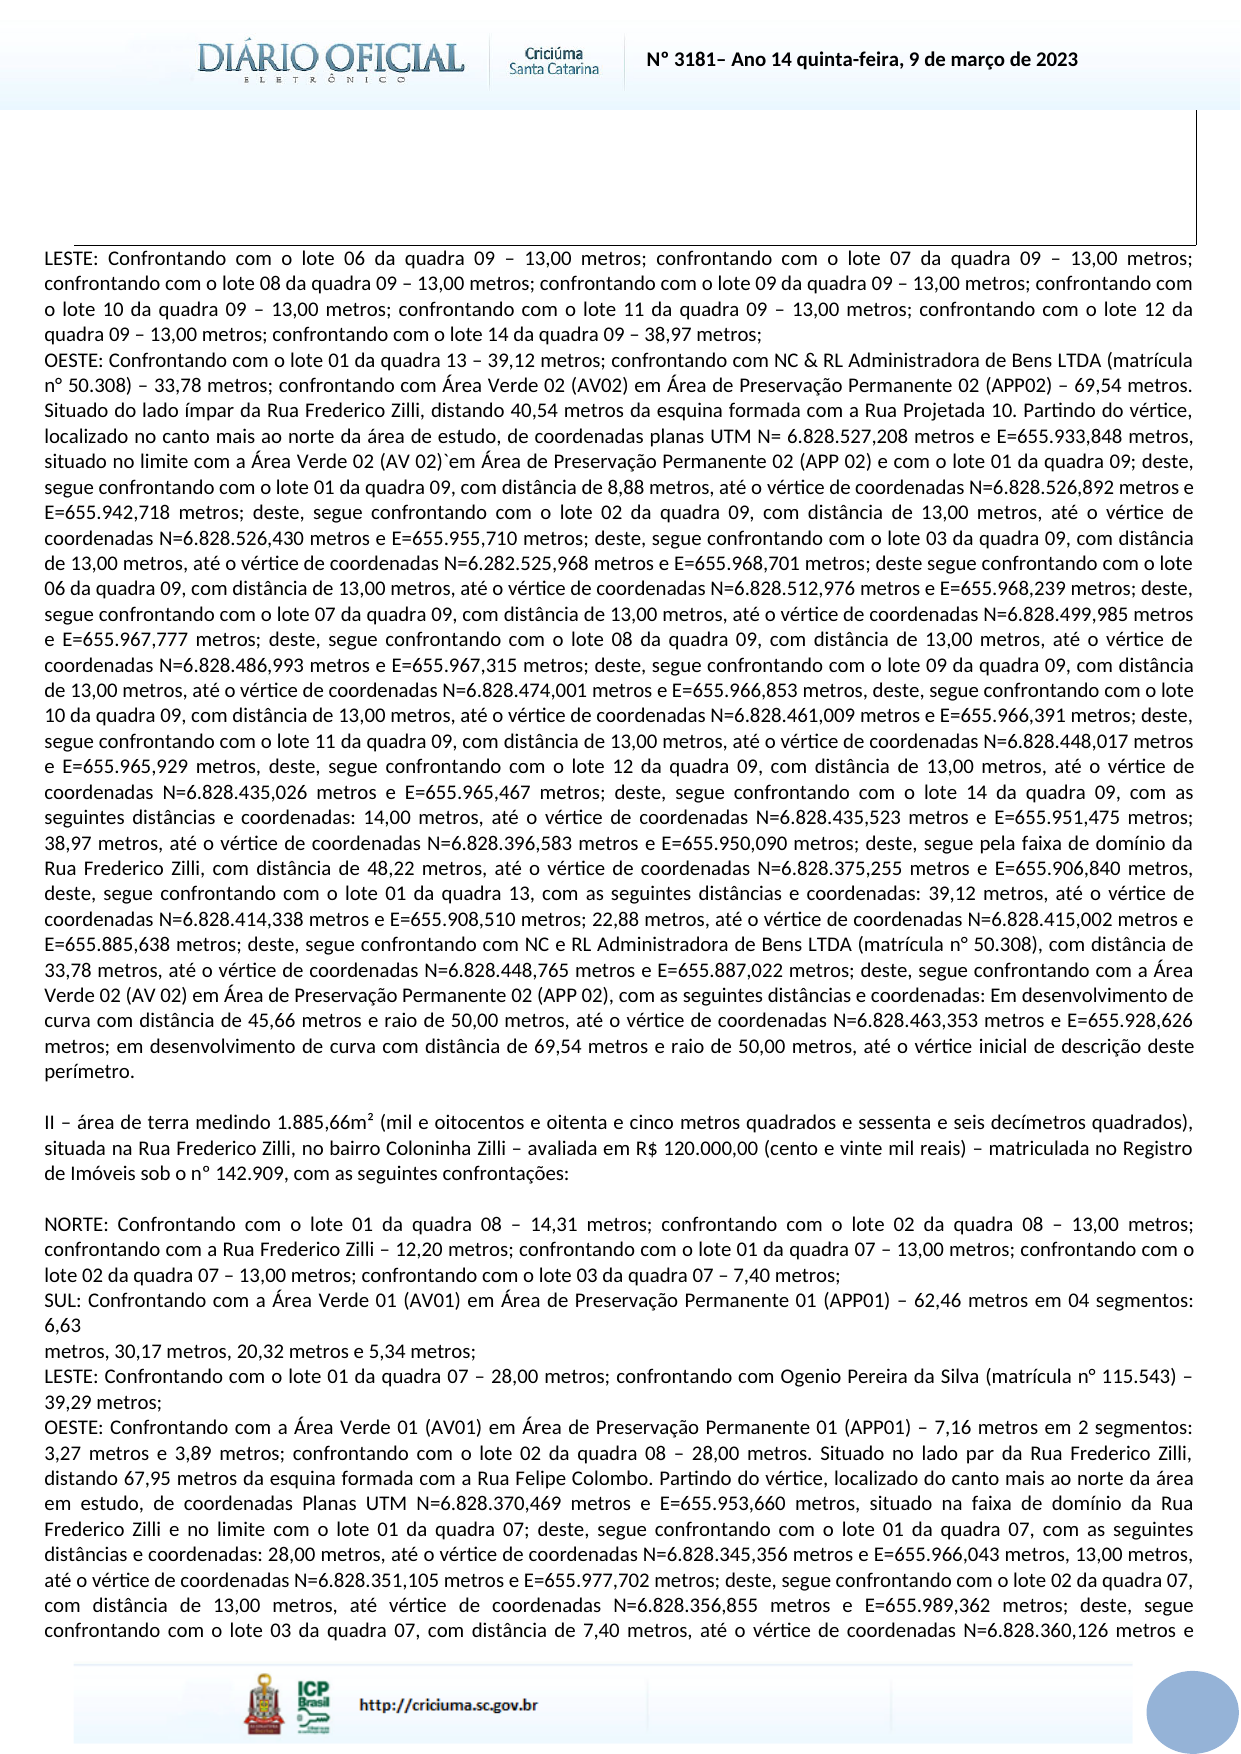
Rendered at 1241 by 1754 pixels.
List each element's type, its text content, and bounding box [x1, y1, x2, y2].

text metros, 30,17 metros, 20,32 metros e 5,34 metros; [44, 1338, 1196, 1363]
text OESTE: Confrontando com o lote 01 da quadra 13 – 39,12 metros; confrontando com NC & RL Administradora de Bens LTDA (matrícula n° 50.308) – 33,78 metros; confrontando com Área Verde 02 (AV02) em Área de Preservação Permanente 02 (APP02) – 69,54 metros. Situado do lado ímpar da Rua Frederico Zilli, distando 40,54 metros da esquina formada com a Rua Projetada 10. Partindo do vértice, localizado no canto mais ao norte da área de estudo, de coordenadas planas UTM N= 6.828.527,208 metros e E=655.933,848 metros, situado no limite com a Área Verde 02 (AV 02)`em Área de Preservação Permanente 02 (APP 02) e com o lote 01 da quadra 09; deste, segue confrontando com o lote 01 da quadra 09, com distância de 8,88 metros, até o vértice de coordenadas N=6.828.526,892 metros e E=655.942,718 metros; deste, segue confrontando com o lote 02 da quadra 09, com distância de 13,00 metros, até o vértice de coordenadas N=6.828.526,430 metros e E=655.955,710 metros; deste, segue confrontando com o lote 03 da quadra 09, com distância de 13,00 metros, até o vértice de coordenadas N=6.282.525,968 metros e E=655.968,701 metros; deste segue confrontando com o lote 06 da quadra 09, com distância de 13,00 metros, até o vértice de coordenadas N=6.828.512,976 metros e E=655.968,239 metros; deste, segue confrontando com o lote 07 da quadra 09, com distância de 13,00 metros, até o vértice de coordenadas N=6.828.499,985 metros e E=655.967,777 metros; deste, segue confrontando com o lote 08 da quadra 09, com distância de 13,00 metros, até o vértice de coordenadas N=6.828.486,993 metros e E=655.967,315 metros; deste, segue confrontando com o lote 09 da quadra 09, com distância de 13,00 metros, até o vértice de coordenadas N=6.828.474,001 metros e E=655.966,853 metros, deste, segue confrontando com o lote 10 da quadra 09, com distância de 13,00 metros, até o vértice de coordenadas N=6.828.461,009 metros e E=655.966,391 metros; deste, segue confrontando com o lote 11 da quadra 09, com distância de 13,00 metros, até o vértice de coordenadas N=6.828.448,017 metros e E=655.965,929 metros, deste, segue confrontando com o lote 12 da quadra 09, com distância de 13,00 metros, até o vértice de coordenadas N=6.828.435,026 metros e E=655.965,467 metros; deste, segue confrontando com o lote 14 da quadra 09, com as seguintes distâncias e coordenadas: 14,00 metros, até o vértice de coordenadas N=6.828.435,523 metros e E=655.951,475 metros; 38,97 metros, até o vértice de coordenadas N=6.828.396,583 metros e E=655.950,090 metros; deste, segue pela faixa de domínio da Rua Frederico Zilli, com distância de 48,22 metros, até o vértice de coordenadas N=6.828.375,255 metros e E=655.906,840 metros, deste, segue confrontando com o lote 01 da quadra 13, com as seguintes distâncias e coordenadas: 39,12 metros, até o vértice de coordenadas N=6.828.414,338 metros e E=655.908,510 metros; 22,88 metros, até o vértice de coordenadas N=6.828.415,002 metros e E=655.885,638 metros; deste, segue confrontando com NC e RL Administradora de Bens LTDA (matrícula n° 50.308), com distância de 33,78 metros, até o vértice de coordenadas N=6.828.448,765 metros e E=655.887,022 metros; deste, segue confrontando com a Área Verde 02 (AV 02) em Área de Preservação Permanente 02 (APP 02), com as seguintes distâncias e coordenadas: Em desenvolvimento de curva com distância de 45,66 metros e raio de 50,00 metros, até o vértice de coordenadas N=6.828.463,353 metros e E=655.928,626 metros; em desenvolvimento de curva com distância de 69,54 metros e raio de 50,00 metros, até o vértice inicial de descrição deste perímetro. [44, 347, 1196, 1084]
text OESTE: Confrontando com a Área Verde 01 (AV01) em Área de Preservação Permanente 01 (APP01) – 7,16 metros em 2 segmentos: 3,27 metros e 3,89 metros; confrontando com o lote 02 da quadra 08 – 28,00 metros. Situado no lado par da Rua Frederico Zilli, distando 67,95 metros da esquina formada com a Rua Felipe Colombo. Partindo do vértice, localizado do canto mais ao norte da área em estudo, de coordenadas Planas UTM N=6.828.370,469 metros e E=655.953,660 metros, situado na faixa de domínio da Rua Frederico Zilli e no limite com o lote 01 da quadra 07; deste, segue confrontando com o lote 01 da quadra 07, com as seguintes distâncias e coordenadas: 28,00 metros, até o vértice de coordenadas N=6.828.345,356 metros e E=655.966,043 metros, 13,00 metros, até o vértice de coordenadas N=6.828.351,105 metros e E=655.977,702 metros; deste, segue confrontando com o lote 02 da quadra 07, com distância de 13,00 metros, até vértice de coordenadas N=6.828.356,855 metros e E=655.989,362 metros; deste, segue confrontando com o lote 03 da quadra 07, com distância de 7,40 metros, até o vértice de coordenadas N=6.828.360,126 metros e [44, 1414, 1196, 1643]
text LESTE: Confrontando com o lote 06 da quadra 09 – 13,00 metros; confrontando com o lote 07 da quadra 09 – 13,00 metros; confrontando com o lote 08 da quadra 09 – 13,00 metros; confrontando com o lote 09 da quadra 09 – 13,00 metros; confrontando com o lote 10 da quadra 09 – 13,00 metros; confrontando com o lote 11 da quadra 09 – 13,00 metros; confrontando com o lote 12 da quadra 09 – 13,00 metros; confrontando com o lote 14 da quadra 09 – 38,97 metros; [44, 245, 1196, 347]
text NORTE: Confrontando com o lote 01 da quadra 08 – 14,31 metros; confrontando com o lote 02 da quadra 08 – 13,00 metros; confrontando com a Rua Frederico Zilli – 12,20 metros; confrontando com o lote 01 da quadra 07 – 13,00 metros; confrontando com o lote 02 da quadra 07 – 13,00 metros; confrontando com o lote 03 da quadra 07 – 7,40 metros; [44, 1211, 1196, 1287]
text SUL: Confrontando com a Área Verde 01 (AV01) em Área de Preservação Permanente 01 (APP01) – 62,46 metros em 04 segmentos: 6,63 [44, 1287, 1196, 1338]
text II – área de terra medindo 1.885,66m² (mil e oitocentos e oitenta e cinco metros quadrados e sessenta e seis decímetros quadrados), situada na Rua Frederico Zilli, no bairro Coloninha Zilli – avaliada em R$ 120.000,00 (cento e vinte mil reais) – matriculada no Registro de Imóveis sob o nº 142.909, com as seguintes confrontações: [44, 1109, 1196, 1186]
text LESTE: Confrontando com o lote 01 da quadra 07 – 28,00 metros; confrontando com Ogenio Pereira da Silva (matrícula n° 115.543) – 39,29 metros; [44, 1363, 1196, 1414]
